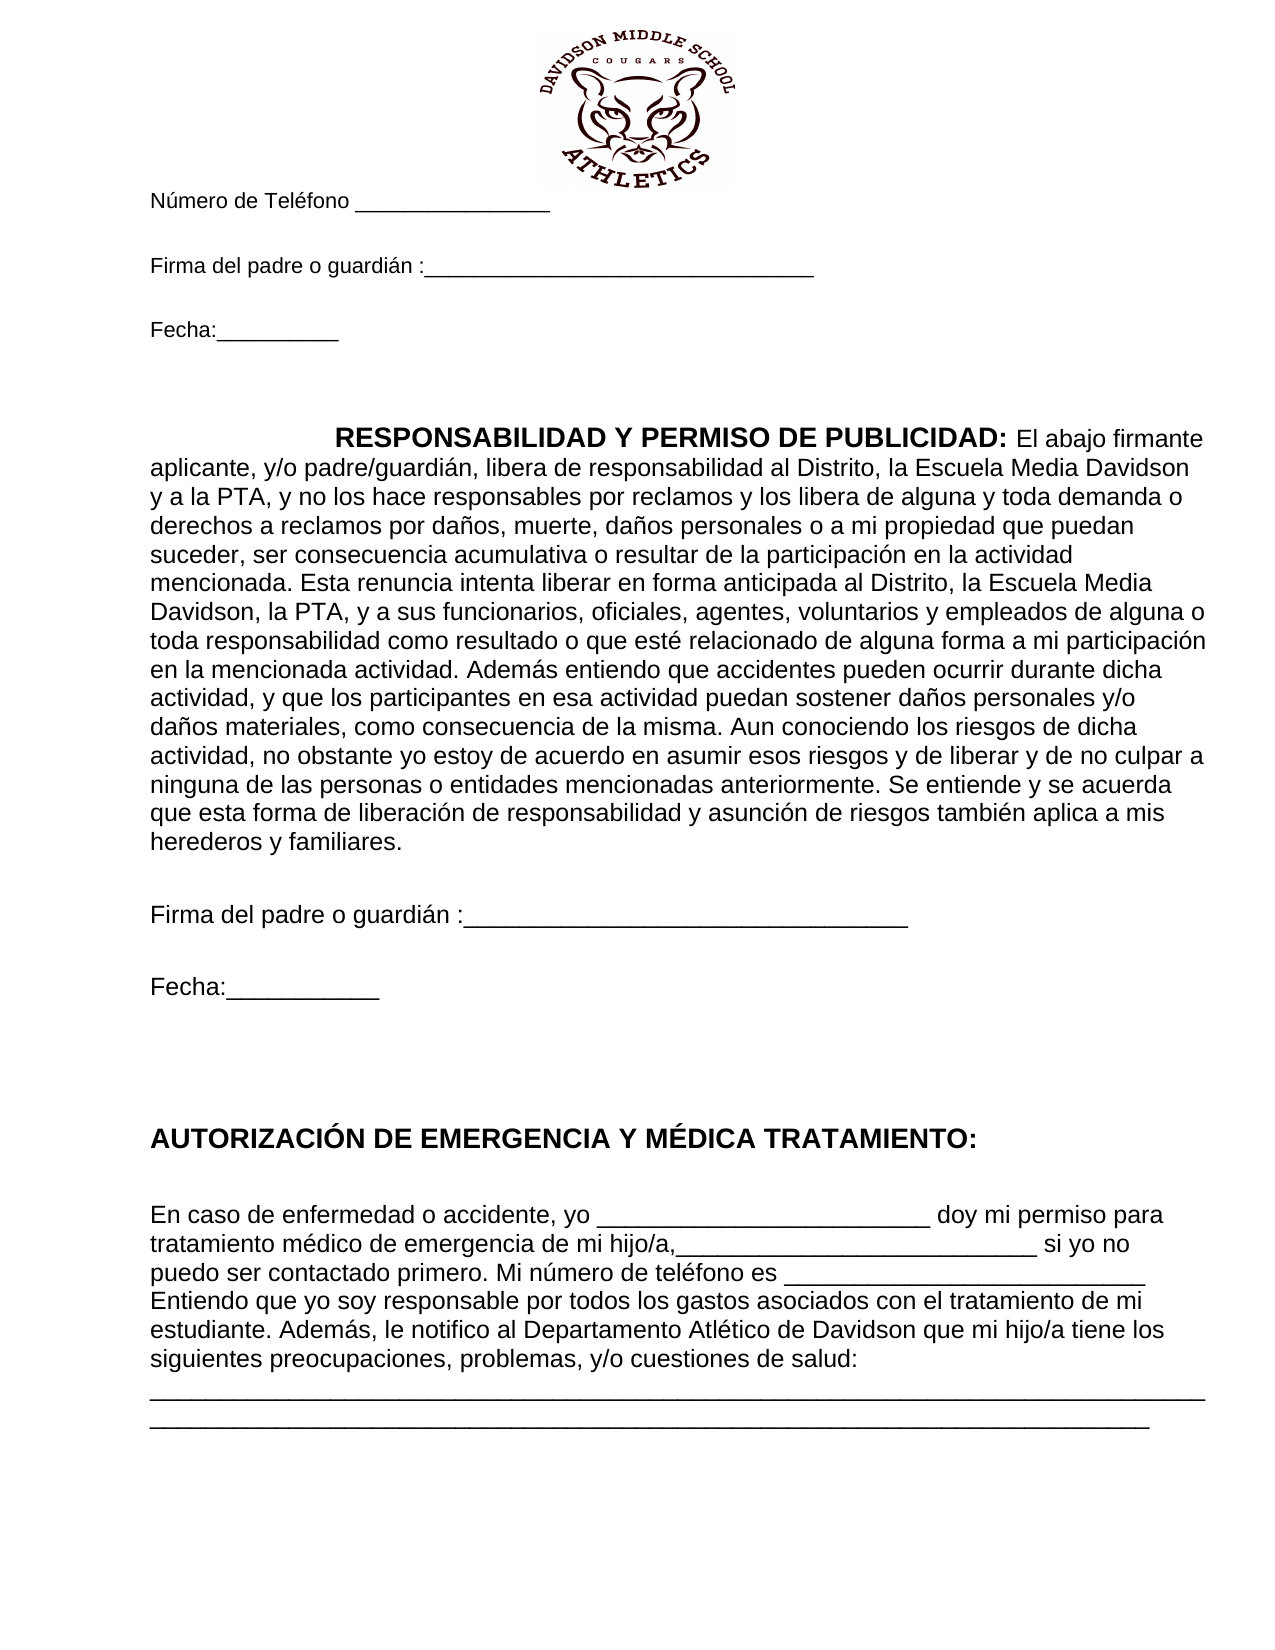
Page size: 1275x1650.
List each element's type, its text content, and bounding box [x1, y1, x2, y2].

text Firma del padre o guardián :________________________________ [150, 253, 907, 278]
text RESPONSABILIDAD Y PERMISO DE PUBLICIDAD: El abajo firmante aplicante, y/o padre/guardián, libera de responsabilidad al Distrito, la Escuela Media Davidson y a la PTA, y no los hace responsables por reclamos y los libera de alguna y toda demanda o derechos a reclamos por daños, muerte, daños personales o a mi propiedad que puedan suceder, ser consecuencia acumulativa o resultar de la participación en la actividad mencionada. Esta renuncia intenta liberar en forma anticipada al Distrito, la Escuela Media Davidson, la PTA, y a sus funcionarios, oficiales, agentes, voluntarios y empleados de alguna o toda responsabilidad como resultado o que esté relacionado de alguna forma a mi participación en la mencionada actividad. Además entiendo que accidentes pueden ocurrir durante dicha actividad, y que los participantes en esa actividad puedan sostener daños personales y/o daños materiales, como consecuencia de la misma. Aun conociendo los riesgos de dicha actividad, no obstante yo estoy de acuerdo en asumir esos riesgos y de liberar y de no culpar a ninguna de las personas o entidades mencionadas anteriormente. Se entiende y se acuerda que esta forma de liberación de responsabilidad y asunción de riesgos también aplica a mis herederos y familiares. [150, 421, 1210, 856]
text Fecha:__________ [150, 317, 363, 343]
text Número de Teléfono ________________ [150, 188, 604, 213]
text Firma del padre o guardián :________________________________ [150, 900, 976, 929]
picture [539, 30, 736, 188]
text AUTORIZACIÓN DE EMERGENCIA Y MÉDICA TRATAMIENTO: [150, 1122, 1008, 1154]
text En caso de enfermedad o accidente, yo ________________________ doy mi permiso para tratamiento médico de emergencia de mi hijo/a,__________________________ si yo no puedo ser contactado primero. Mi número de teléfono es __________________________ Entiendo que yo soy responsable por todos los gastos asociados con el tratamiento de mi estudiante. Además, le notifico al Departamento Atlético de Davidson que mi hijo/a tiene los siguientes preocupaciones, problemas, y/o cuestiones de salud: ____________________________________________________________________________ ________________________________________________________________________ [150, 1200, 1207, 1430]
text Fecha:___________ [150, 972, 398, 1001]
